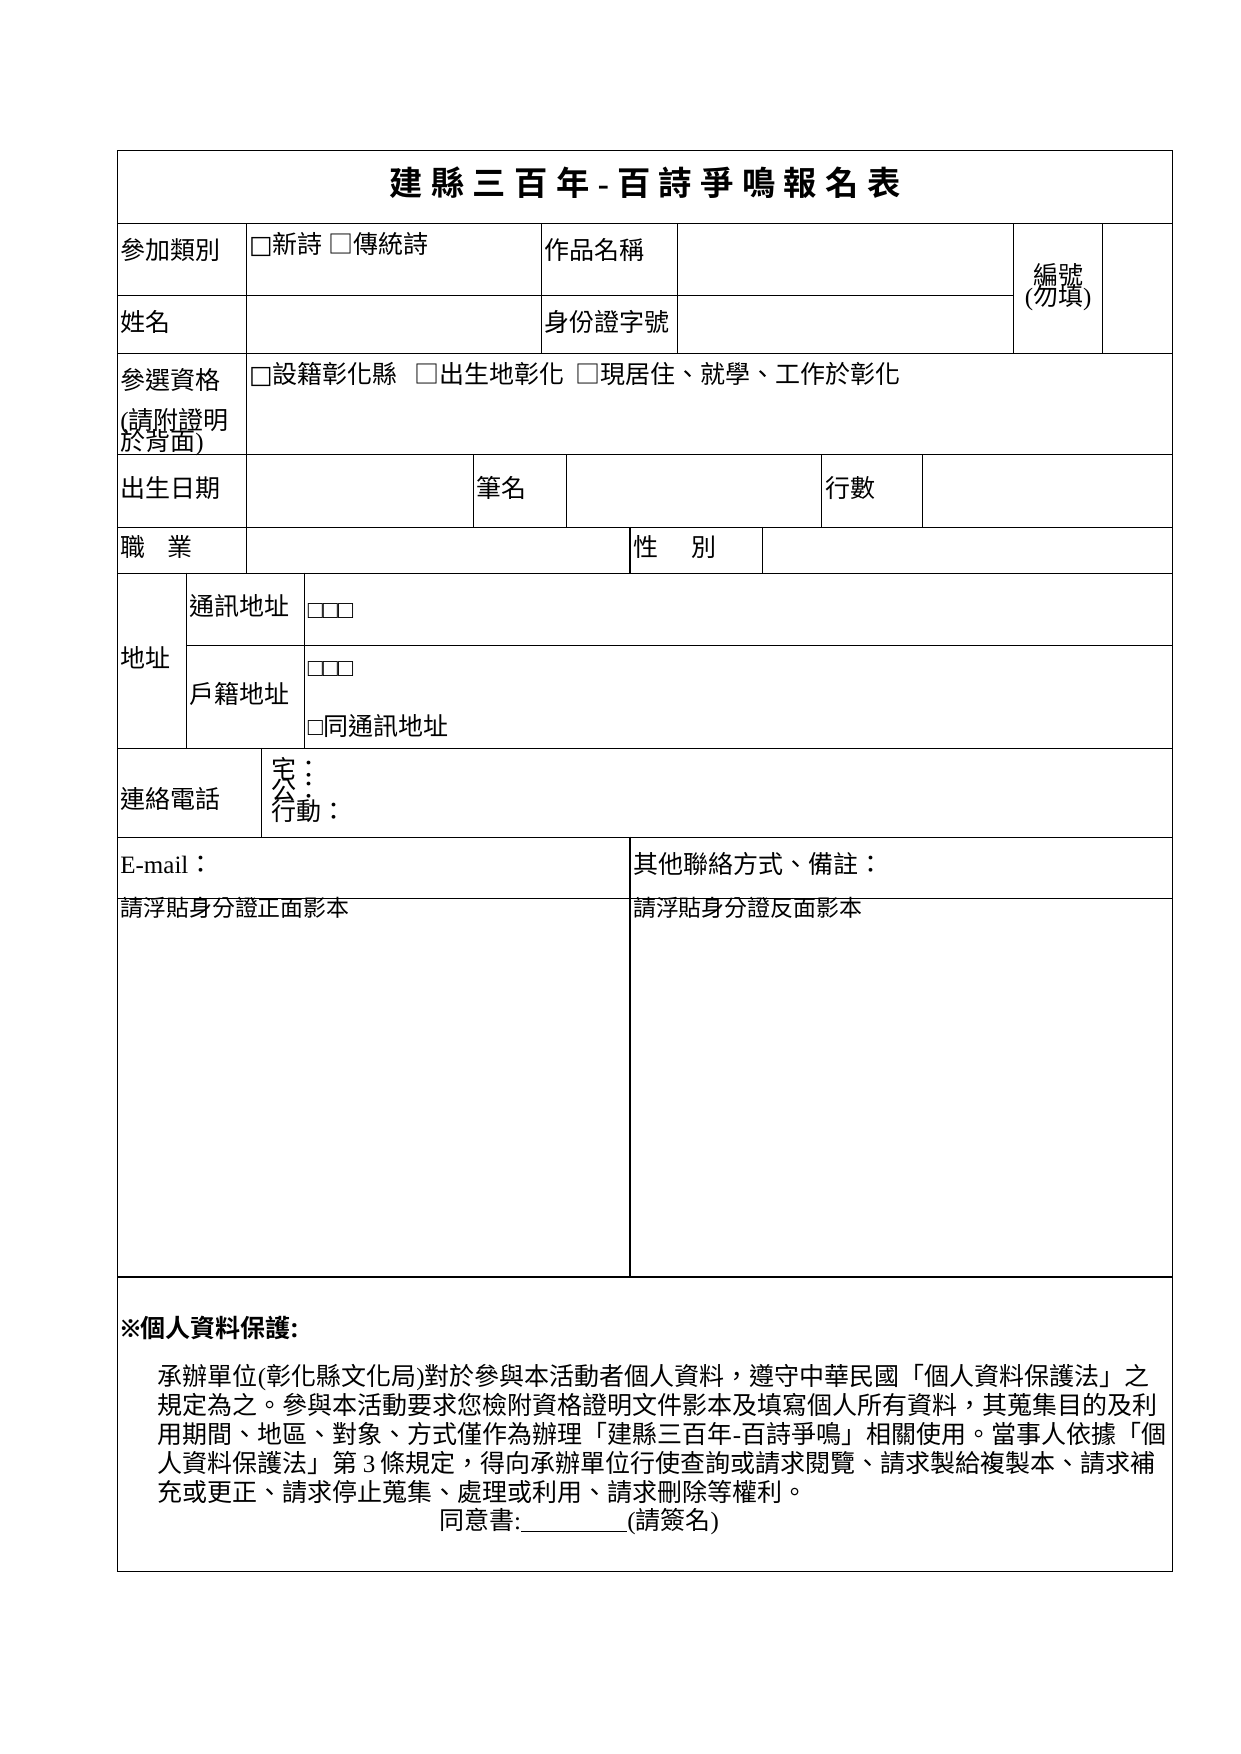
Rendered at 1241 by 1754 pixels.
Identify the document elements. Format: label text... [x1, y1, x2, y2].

table_cell [247, 455, 473, 527]
table_cell 職 業 [118, 528, 246, 572]
table_cell 編號 (勿填) [1014, 224, 1102, 353]
table_cell 筆名 [474, 455, 566, 527]
table_cell [763, 528, 1172, 572]
table_cell 行數 [822, 455, 922, 527]
table_cell [247, 528, 629, 572]
table_cell □新詩 □傳統詩 [247, 224, 541, 294]
table_cell 身份證字號 [542, 296, 677, 353]
table_cell [678, 224, 1013, 294]
table_cell [923, 455, 1172, 527]
table_cell [678, 296, 1013, 353]
table_cell 地址 [118, 574, 186, 748]
table_cell [1103, 224, 1172, 353]
table_cell [247, 296, 541, 353]
table_cell 作品名稱 [542, 224, 677, 294]
table_cell □□□ [305, 574, 1172, 645]
table_header 建縣三百年-百詩爭鳴報名表 [118, 151, 1172, 223]
table_cell 出生日期 [118, 455, 246, 527]
table_cell 戶籍地址 [187, 646, 304, 748]
table_cell 連絡電話 [118, 749, 261, 837]
table_cell E-mail： [118, 838, 629, 898]
table_cell ※個人資料保護: 承辦單位(彰化縣文化局)對於參與本活動者個人資料，遵守中華民國「個人資料保護法」之規定為之。參與本活動要求您檢附資格證明文件影本及填寫個人所有資料，其蒐集目的及利用期間、地區、對象、方式僅作為辦理「建縣三百年-百詩爭鳴」相關使用。當事人依據「個人資料保護法」第3條規定，得向承辦單位行使查詢或請求閱覽、請求製給複製本、請求補充或更正、請求停止蒐集、處理或利用、請求刪除等權利。 同意書: (請簽名) [118, 1278, 1172, 1571]
table_cell □設籍彰化縣 □出生地彰化 □現居住、就學、工作於彰化 [247, 354, 1172, 454]
table_cell 請浮貼身分證正面影本 [118, 899, 629, 1276]
table_cell □□□ □同通訊地址 [305, 646, 1172, 748]
table_cell 宅： 公： 行動： [262, 749, 1172, 837]
table_cell 請浮貼身分證反面影本 [631, 899, 1172, 1276]
table_cell 性 別 [631, 528, 762, 572]
table_cell 參選資格 (請附證明於背面) [118, 354, 246, 454]
table_cell [567, 455, 821, 527]
table_cell 通訊地址 [187, 574, 304, 645]
table_cell 參加類別 [118, 224, 246, 294]
table_cell 其他聯絡方式、備註： [631, 838, 1172, 898]
table_cell 姓名 [118, 296, 246, 353]
